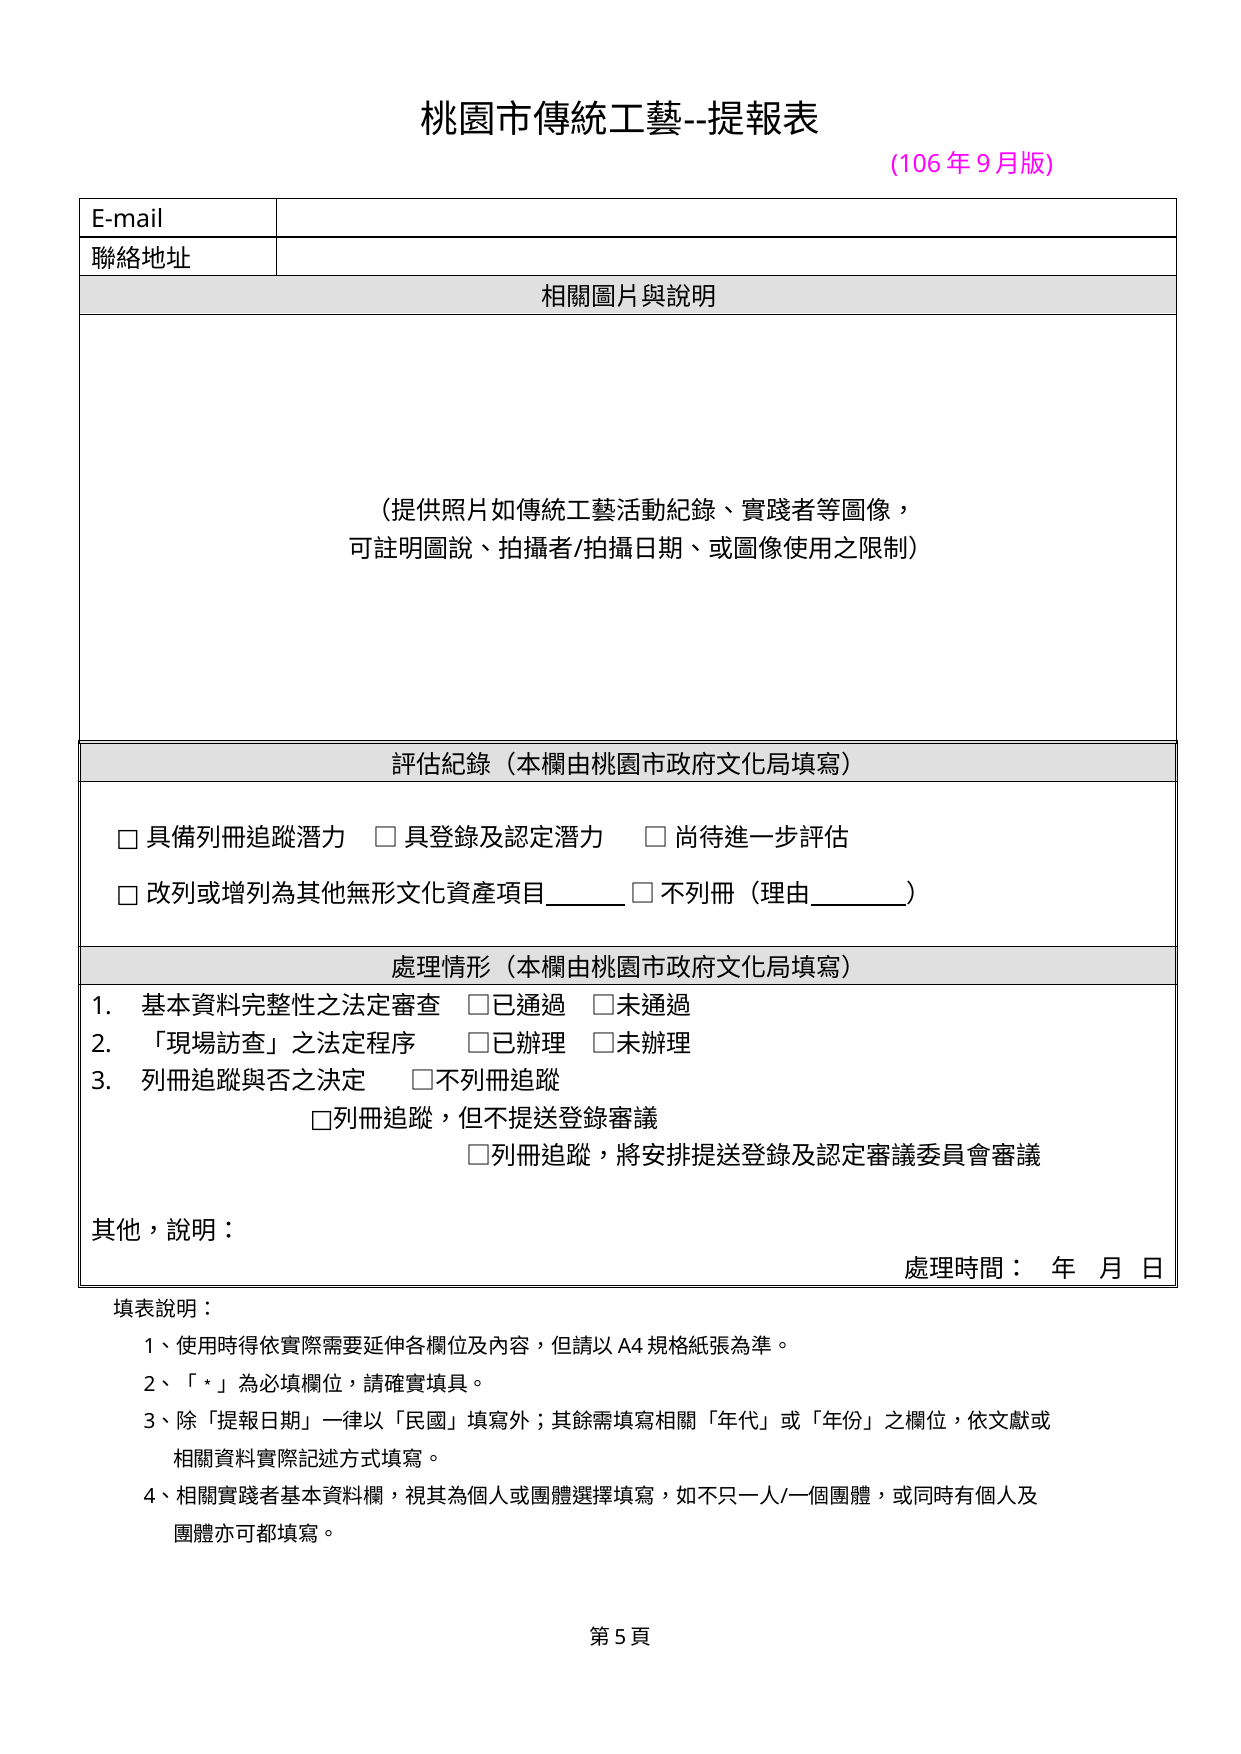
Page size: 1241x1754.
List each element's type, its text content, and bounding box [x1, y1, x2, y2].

table_cell □ 具備列冊追蹤潛力 □ 具登錄及認定潛力 □ 尚待進一步評估 □ 改列或增列為其他無形文化資產項目 □ 不列冊（理由 ） [81, 782, 1175, 946]
table_cell [277, 199, 1176, 236]
table_cell 評估紀錄（本欄由桃園市政府文化局填寫） [81, 744, 1175, 781]
table_cell 處理情形（本欄由桃園市政府文化局填寫） [81, 947, 1175, 984]
list 相關實踐者基本資料欄，視其為個人或團體選擇填寫，如不只一人/一個團體，或同時有個人及團體亦可都填寫。 [143, 1476, 1053, 1551]
table_cell （提供照片如傳統工藝活動紀錄、實踐者等圖像， 可註明圖說、拍攝者/拍攝日期、或圖像使用之限制） [80, 315, 1176, 740]
table_cell E-mail [80, 199, 276, 236]
list 除「提報日期」一律以「民國」填寫外；其餘需填寫相關「年代」或「年份」之欄位，依文獻或相關資料實際記述方式填寫。 [143, 1401, 1053, 1476]
text 填表說明： [114, 1288, 1053, 1326]
table_cell 相關圖片與說明 [80, 276, 1176, 313]
table_cell [277, 238, 1176, 275]
list 使用時得依實際需要延伸各欄位及內容，但請以A4規格紙張為準。 [143, 1326, 1053, 1363]
table_cell 基本資料完整性之法定審查 □已通過 □未通過 「現場訪查」之法定程序 □已辦理 □未辦理 列冊追蹤與否之決定 □不列冊追蹤 □列冊追蹤，但不提送登錄審議 □列冊追蹤，將安排提送登錄及認定審議委員會審議 其他，說明： 處理時間： 年 月 日 [81, 985, 1175, 1285]
list 「﹡」為必填欄位，請確實填具。 [143, 1363, 1053, 1401]
table_cell 聯絡地址 [80, 238, 276, 275]
